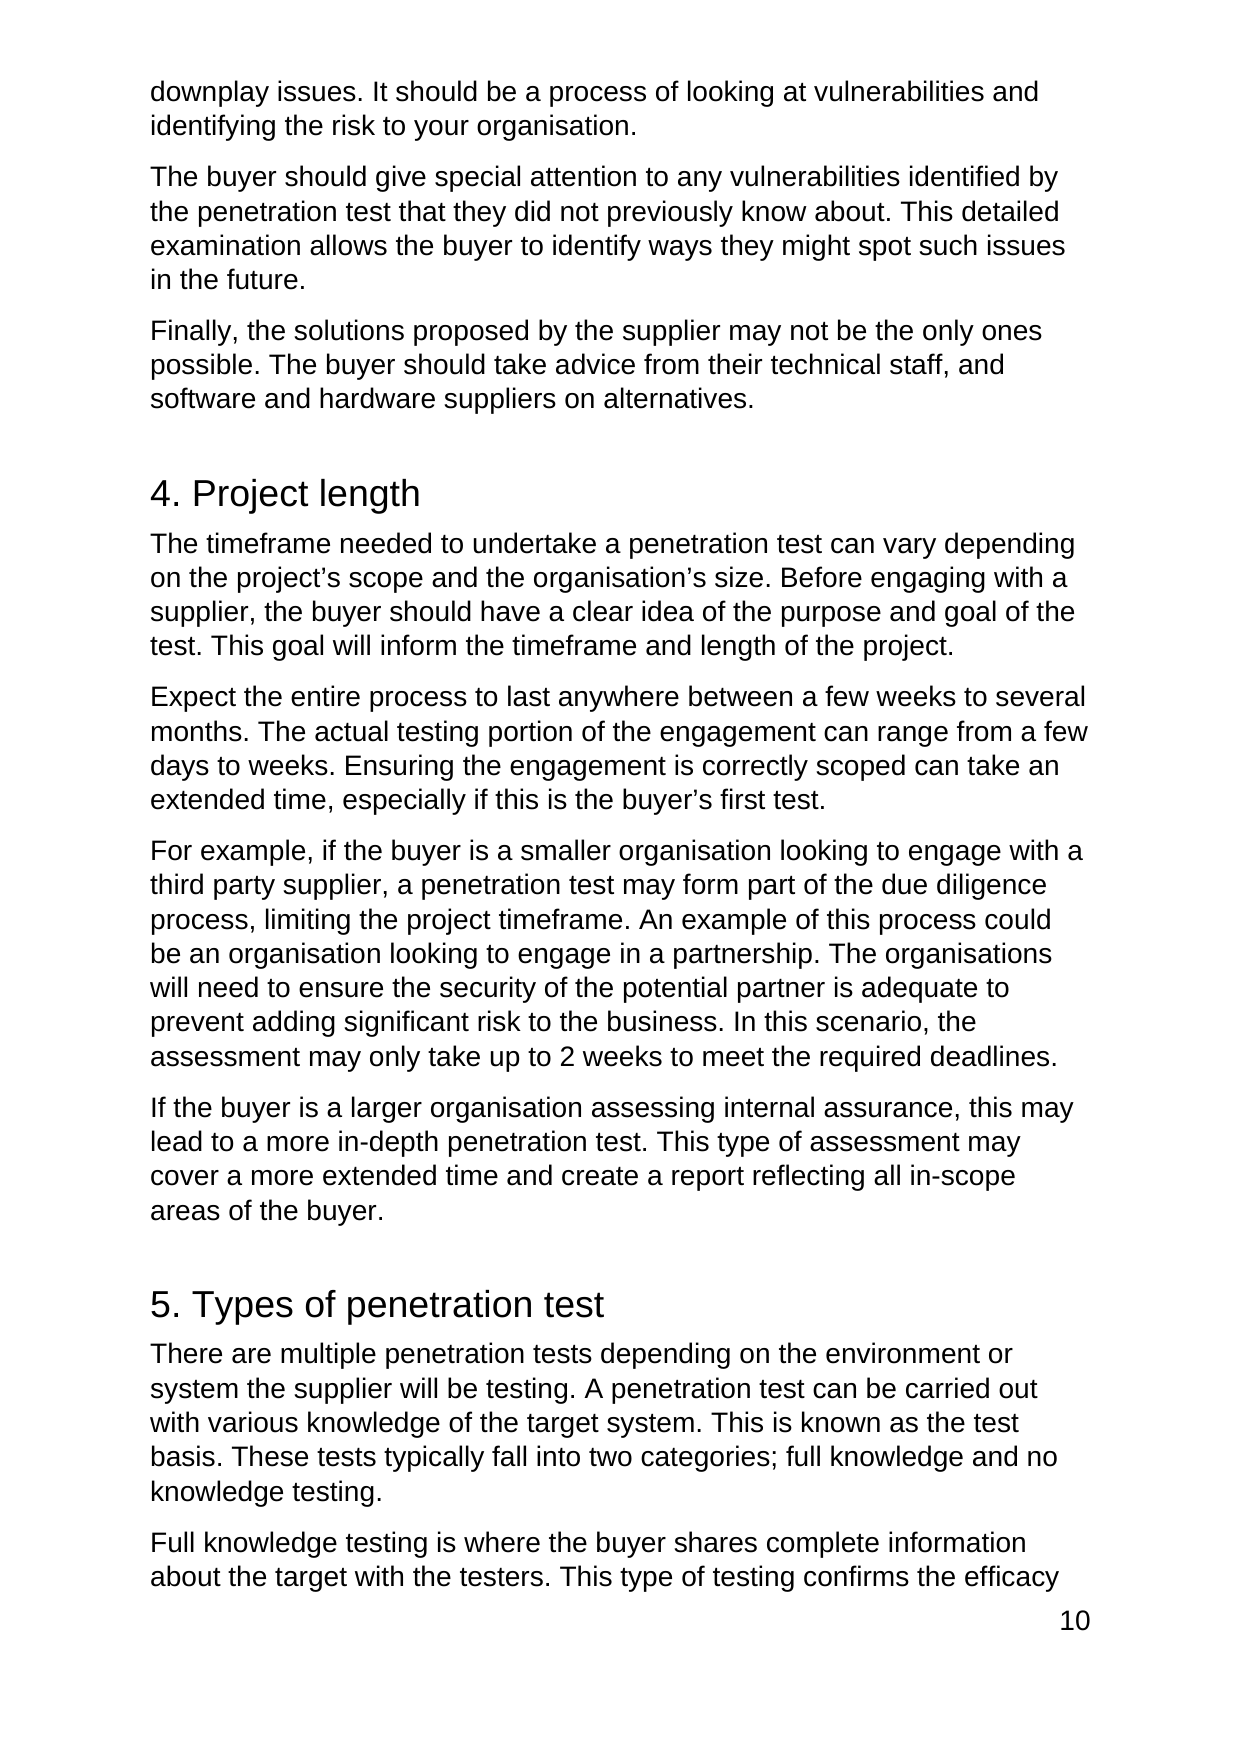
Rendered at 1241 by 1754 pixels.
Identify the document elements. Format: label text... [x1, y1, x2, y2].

text downplay issues. It should be a process of looking at vulnerabilities and identifying the risk to your organisation. [150, 75, 1090, 142]
text Finally, the solutions proposed by the supplier may not be the only ones possible. The buyer should take advice from their technical staff, and software and hardware suppliers on alternatives. [150, 314, 1090, 415]
text There are multiple penetration tests depending on the environment or system the supplier will be testing. A penetration test can be carried out with various knowledge of the target system. This is known as the test basis. These tests typically fall into two categories; full knowledge and no knowledge testing. [150, 1337, 1090, 1507]
text If the buyer is a larger organisation assessing internal assurance, this may lead to a more in-depth penetration test. This type of assessment may cover a more extended time and create a report reflecting all in-scope areas of the buyer. [150, 1091, 1090, 1226]
subtitle 5. Types of penetration test [150, 1282, 1090, 1325]
text The timeframe needed to undertake a penetration test can vary depending on the project’s scope and the organisation’s size. Before engaging with a supplier, the buyer should have a clear idea of the purpose and goal of the test. This goal will inform the timeframe and length of the project. [150, 527, 1090, 662]
text Full knowledge testing is where the buyer shares complete information about the target with the testers. This type of testing confirms the efficacy [150, 1526, 1090, 1592]
subtitle 4. Project length [150, 471, 1090, 514]
text Expect the entire process to last anywhere between a few weeks to several months. The actual testing portion of the engagement can range from a few days to weeks. Ensuring the engagement is correctly scoped can take an extended time, especially if this is the buyer’s first test. [150, 680, 1090, 816]
text For example, if the buyer is a smaller organisation looking to engage with a third party supplier, a penetration test may form part of the due diligence process, limiting the project timeframe. An example of this process could be an organisation looking to engage in a partnership. The organisations will need to ensure the security of the potential partner is adequate to prevent adding significant risk to the business. In this scenario, the assessment may only take up to 2 weeks to meet the required deadlines. [150, 834, 1090, 1072]
text The buyer should give special attention to any vulnerabilities identified by the penetration test that they did not previously know about. This detailed examination allows the buyer to identify ways they might spot such issues in the future. [150, 160, 1090, 295]
